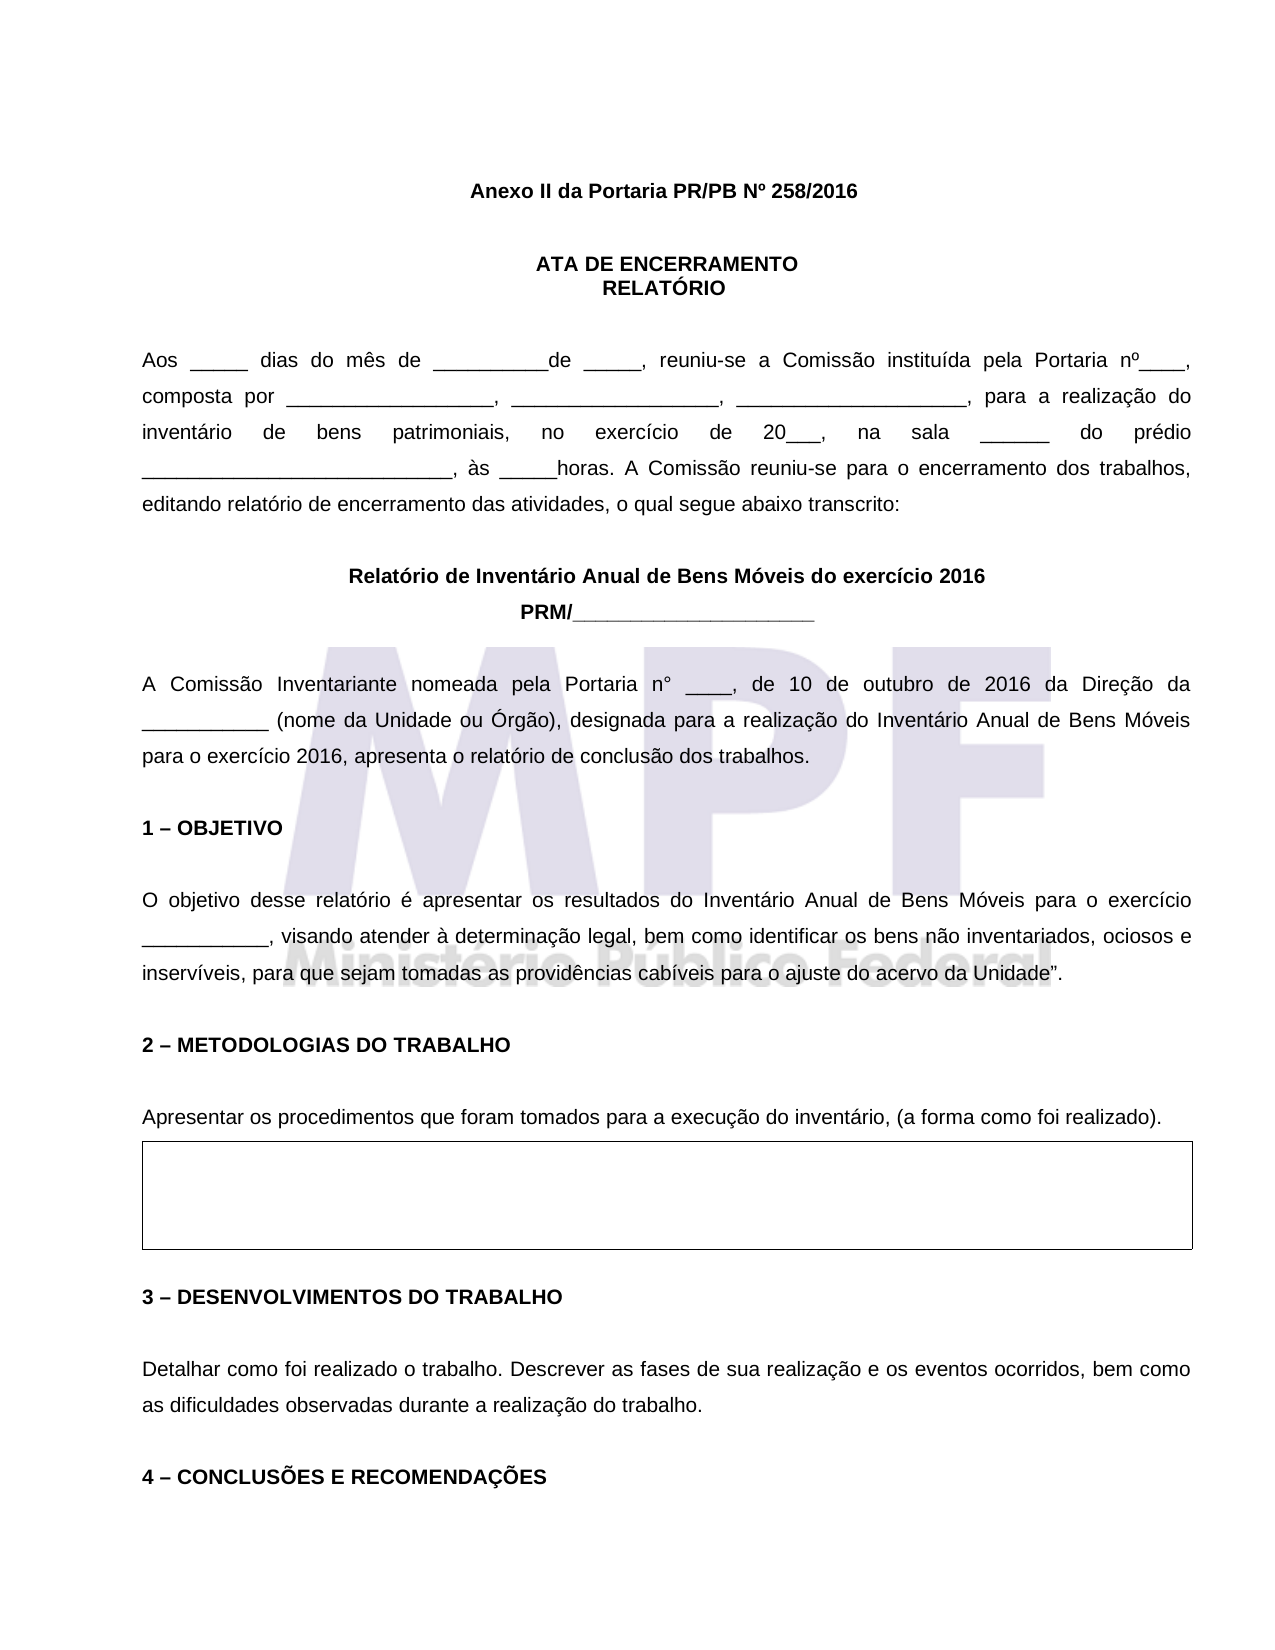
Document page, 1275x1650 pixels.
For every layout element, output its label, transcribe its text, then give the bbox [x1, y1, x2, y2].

text Detalhar como foi realizado o trabalho. Descrever as fases de sua realização e os eventos ocorridos, bem como as dificuldades observadas durante a realização do trabalho. [142, 1357, 1192, 1417]
text 1 – OBJETIVO [142, 816, 1192, 840]
text A Comissão Inventariante nomeada pela Portaria n° ____, de 10 de outubro de 2016 da Direção da ___________ (nome da Unidade ou Órgão), designada para a realização do Inventário Anual de Bens Móveis para o exercício 2016, apresenta o relatório de conclusão dos trabalhos. [142, 672, 1192, 768]
text Anexo II da Portaria PR/PB Nº 258/2016 [142, 179, 1192, 203]
text 4 – CONCLUSÕES E RECOMENDAÇÕES [142, 1465, 1192, 1489]
text ATA DE ENCERRAMENTO [142, 252, 1192, 276]
table_header [143, 1142, 1192, 1248]
text Relatório de Inventário Anual de Bens Móveis do exercício 2016 [142, 564, 1192, 588]
picture [283, 768, 1051, 816]
text O objetivo desse relatório é apresentar os resultados do Inventário Anual de Bens Móveis para o exercício ___________, visando atender à determinação legal, bem como identificar os bens não inventariados, ociosos e inservíveis, para que sejam tomadas as providências cabíveis para o ajuste do acervo da Unidade”. [142, 888, 1192, 984]
text PRM/_____________________ [142, 600, 1192, 624]
picture [283, 840, 1051, 888]
text Aos _____ dias do mês de __________de _____, reuniu-se a Comissão instituída pela Portaria nº____, composta por __________________, __________________, ____________________, para a realização do inventário de bens patrimoniais, no exercício de 20___, na sala ______ do prédio ___________________________, às _____horas. A Comissão reuniu-se para o encerramento dos trabalhos, editando relatório de encerramento das atividades, o qual segue abaixo transcrito: [142, 348, 1192, 516]
text 3 – DESENVOLVIMENTOS DO TRABALHO [142, 1285, 1192, 1309]
text Apresentar os procedimentos que foram tomados para a execução do inventário, (a forma como foi realizado). [142, 1105, 1192, 1129]
text 2 – METODOLOGIAS DO TRABALHO [142, 1033, 1192, 1057]
picture [283, 647, 1051, 672]
text RELATÓRIO [142, 276, 1192, 300]
